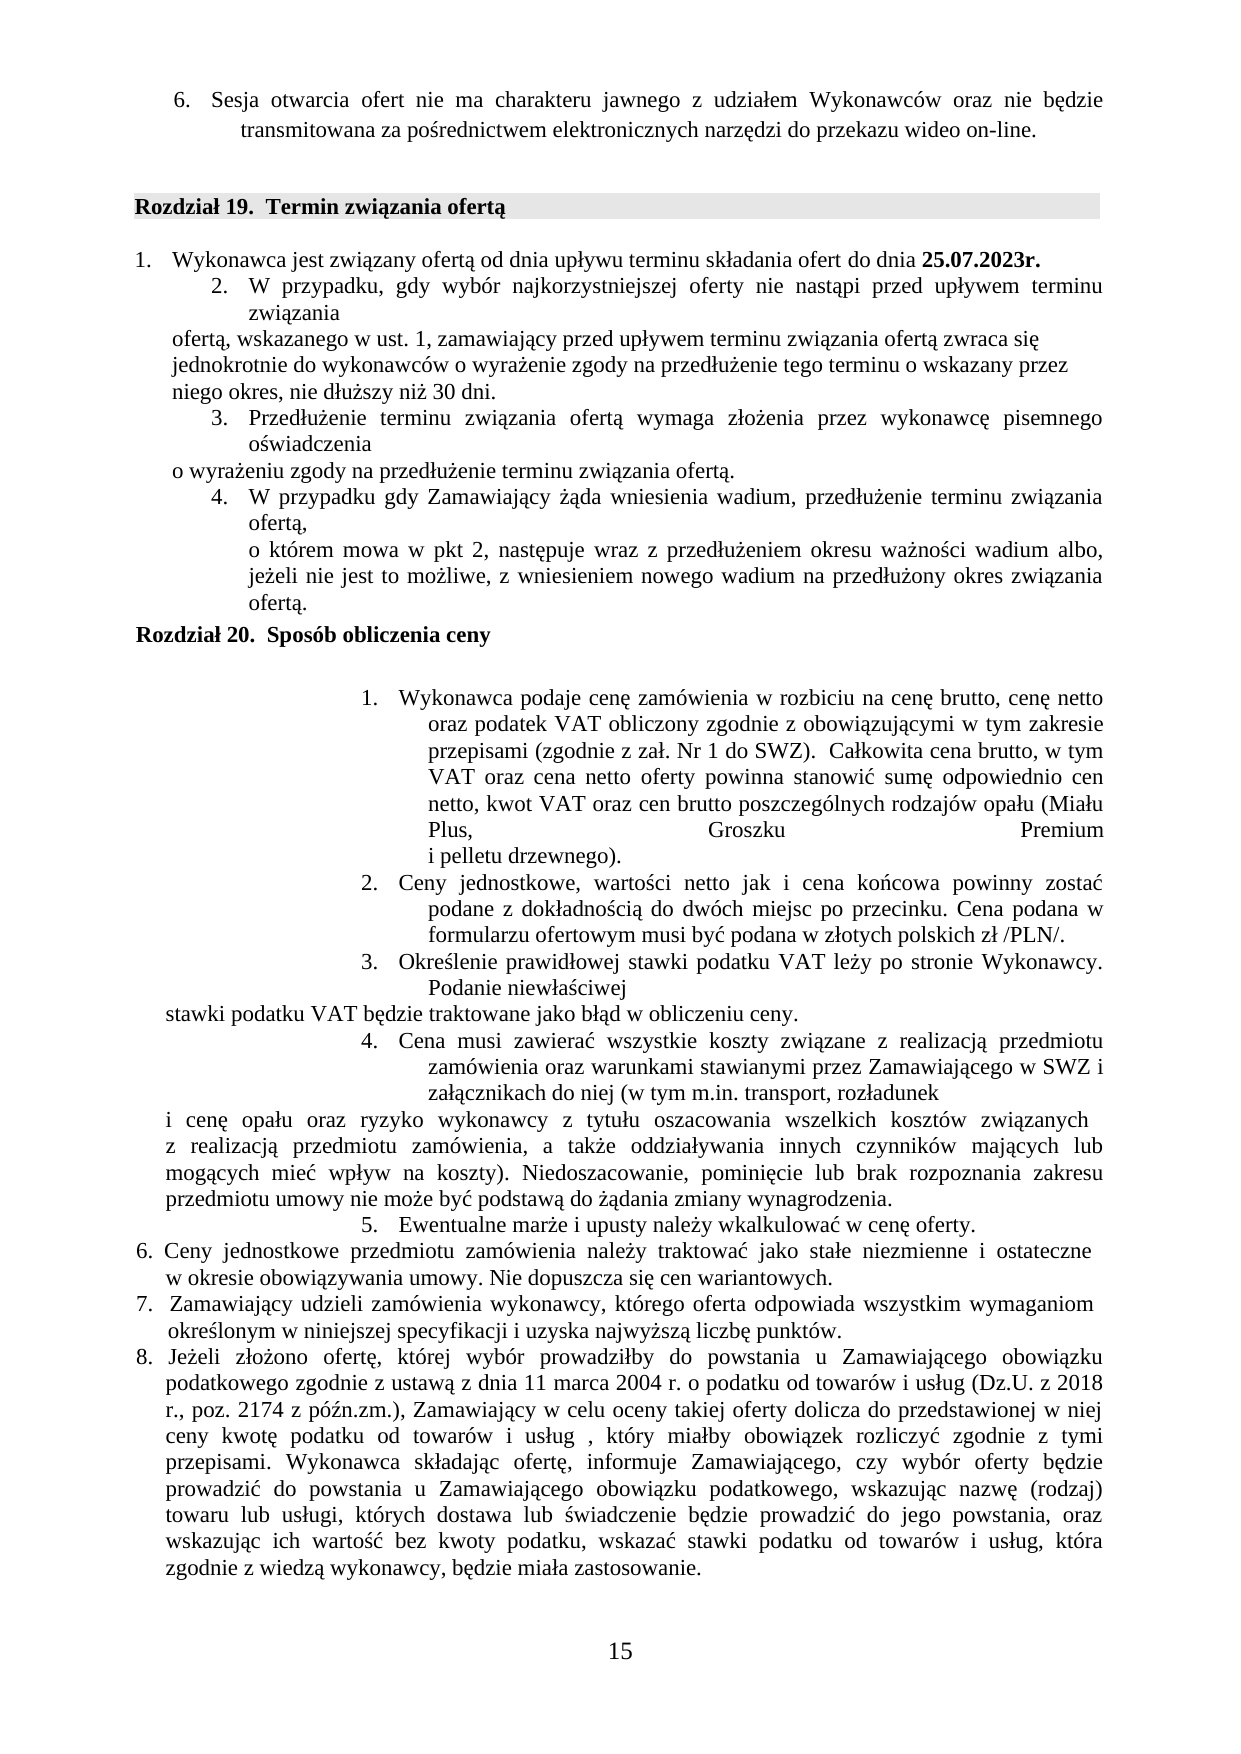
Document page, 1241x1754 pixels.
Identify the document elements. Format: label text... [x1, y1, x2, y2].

list W przypadku gdy Zamawiający żąda wniesienia wadium, przedłużenie terminu związania ofertą, o którem mowa w pkt 2, następuje wraz z przedłużeniem okresu ważności wadium albo, jeżeli nie jest to możliwe, z wniesieniem nowego wadium na przedłużony okres związania ofertą. [211, 483, 1104, 615]
list Określenie prawidłowej stawki podatku VAT leży po stronie Wykonawcy. Podanie niewłaściwej [361, 948, 1104, 1000]
list Sesja otwarcia ofert nie ma charakteru jawnego z udziałem Wykonawców oraz nie będzie transmitowana za pośrednictwem elektronicznych narzędzi do przekazu wideo on-line. [173, 86, 1104, 142]
text niego okres, nie dłuższy niż 30 dni. [136, 378, 1104, 404]
list Wykonawca jest związany ofertą od dnia upływu terminu składania ofert do dnia 25.07.2023r. [134, 246, 1099, 272]
list Ceny jednostkowe, wartości netto jak i cena końcowa powinny zostać podane z dokładnością do dwóch miejsc po przecinku. Cena podana w formularzu ofertowym musi być podana w złotych polskich zł /PLN/. [361, 869, 1104, 948]
list Ewentualne marże i upusty należy wkalkulować w cenę oferty. [361, 1211, 1104, 1238]
text o wyrażeniu zgody na przedłużenie terminu związania ofertą. [136, 457, 1104, 483]
list Wykonawca podaje cenę zamówienia w rozbiciu na cenę brutto, cenę netto oraz podatek VAT obliczony zgodnie z obowiązującymi w tym zakresie przepisami (zgodnie z zał. Nr 1 do SWZ). Całkowita cena brutto, w tym VAT oraz cena netto oferty powinna stanowić sumę odpowiednio cen netto, kwot VAT oraz cen brutto poszczególnych rodzajów opału (Miału Plus, Groszku Premium i pelletu drzewnego). [361, 684, 1104, 869]
list Przedłużenie terminu związania ofertą wymaga złożenia przez wykonawcę pisemnego oświadczenia [211, 404, 1104, 457]
text ofertą, wskazanego w ust. 1, zamawiający przed upływem terminu związania ofertą zwraca się [136, 325, 1104, 351]
text i cenę opału oraz ryzyko wykonawcy z tytułu oszacowania wszelkich kosztów związanych z realizacją przedmiotu zamówienia, a także oddziaływania innych czynników mających lub mogących mieć wpływ na koszty). Niedoszacowanie, pominięcie lub brak rozpoznania zakresu przedmiotu umowy nie może być podstawą do żądania zmiany wynagrodzenia. [165, 1106, 1104, 1211]
text jednokrotnie do wykonawców o wyrażenie zgody na przedłużenie tego terminu o wskazany przez [136, 351, 1104, 378]
list W przypadku, gdy wybór najkorzystniejszej oferty nie nastąpi przed upływem terminu związania [211, 272, 1104, 325]
text Rozdział 19. Termin związania ofertą [134, 193, 1100, 219]
list stawki podatku VAT będzie traktowane jako błąd w obliczeniu ceny. [165, 1000, 1104, 1027]
text 7. Zamawiający udzieli zamówienia wykonawcy, którego oferta odpowiada wszystkim wymaganiom określonym w niniejszej specyfikacji i uzyska najwyższą liczbę punktów. [136, 1290, 1104, 1343]
list Cena musi zawierać wszystkie koszty związane z realizacją przedmiotu zamówienia oraz warunkami stawianymi przez Zamawiającego w SWZ i załącznikach do niej (w tym m.in. transport, rozładunek [361, 1027, 1104, 1106]
text 6. Ceny jednostkowe przedmiotu zamówienia należy traktować jako stałe niezmienne i ostateczne w okresie obowiązywania umowy. Nie dopuszcza się cen wariantowych. [136, 1238, 1104, 1290]
text 8. Jeżeli złożono ofertę, której wybór prowadziłby do powstania u Zamawiającego obowiązku podatkowego zgodnie z ustawą z dnia 11 marca 2004 r. o podatku od towarów i usług (Dz.U. z 2018 r., poz. 2174 z późn.zm.), Zamawiający w celu oceny takiej oferty dolicza do przedstawionej w niej ceny kwotę podatku od towarów i usług , który miałby obowiązek rozliczyć zgodnie z tymi przepisami. Wykonawca składając ofertę, informuje Zamawiającego, czy wybór oferty będzie prowadzić do powstania u Zamawiającego obowiązku podatkowego, wskazując nazwę (rodzaj) towaru lub usługi, których dostawa lub świadczenie będzie prowadzić do jego powstania, oraz wskazując ich wartość bez kwoty podatku, wskazać stawki podatku od towarów i usług, która zgodnie z wiedzą wykonawcy, będzie miała zastosowanie. [136, 1343, 1104, 1580]
